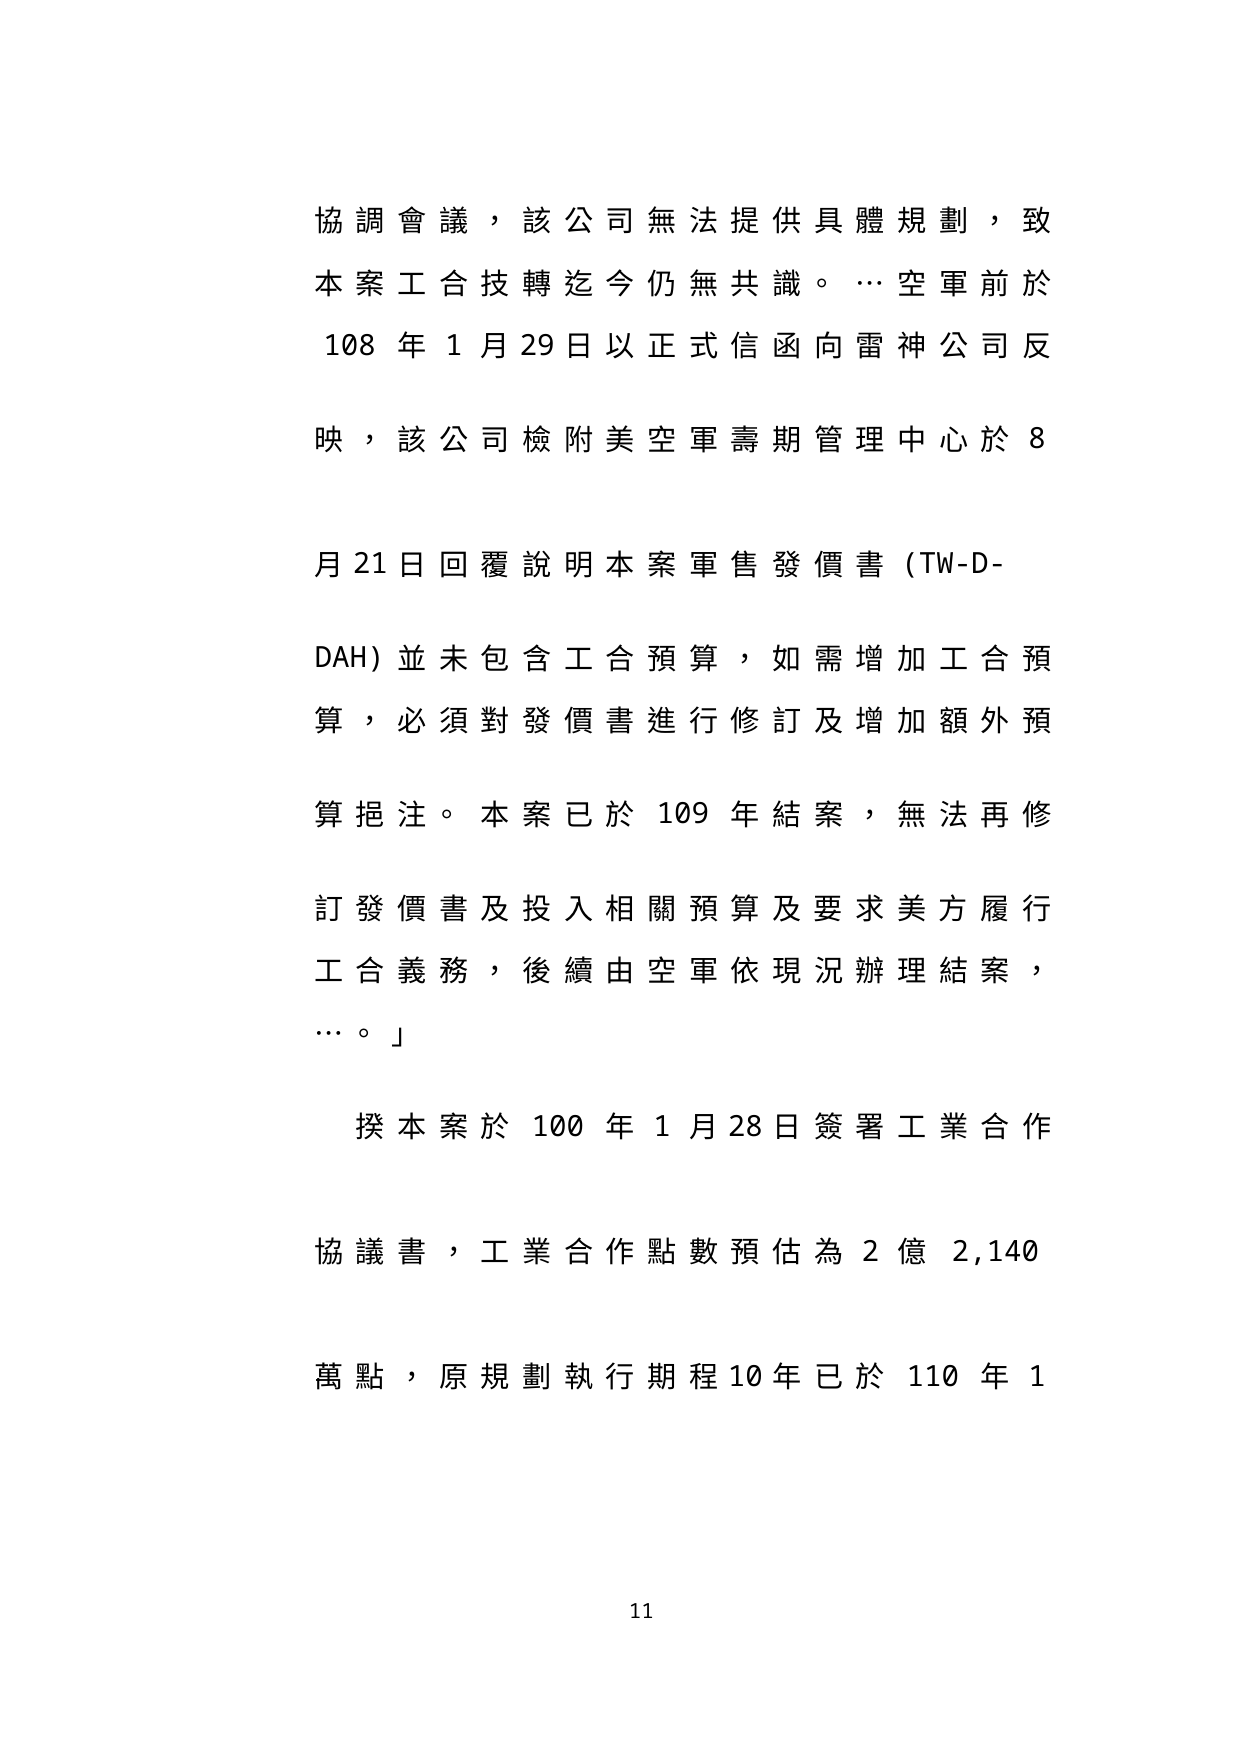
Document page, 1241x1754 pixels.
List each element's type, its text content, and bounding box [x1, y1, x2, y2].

text 協調會議，該公司無法提供具體規劃，致本案工合技轉迄今仍無共識。…空軍前於108年1月29日以正式信函向雷神公司反映，該公司檢附美空軍壽期管理中心於8月21日回覆說明本案軍售發價書(TW-D-DAH)並未包含工合預算，如需增加工合預算，必須對發價書進行修訂及增加額外預算挹注。本案已於109年結案，無法再修訂發價書及投入相關預算及要求美方履行工合義務，後續由空軍依現況辦理結案，…。」 [271, 177, 1058, 1052]
text 揆本案於100年1月28日簽署工業合作協議書，工業合作點數預估為2億2,140萬點，原規劃執行期程10年已於110年1月27日屆滿，迄今協商逾10年而工業合作項目仍無具體共識，恐難謂妥適。另本案係於93年9月30日簽署發價書，空軍與美方雷神公司亦就工業合作項目進行多次協商未果，卻於108年以雷神公司回函說明「本案軍售發價書並未包含工合預算」為由而規劃採現況結案，距其發價書簽署時間已逾15年，除逕予結案不再辦理工業合作之妥適性有待商榷外，其對軍購預算工合成本之掌握亦顯未臻確實，有待檢討改進。 [271, 1052, 1058, 1427]
